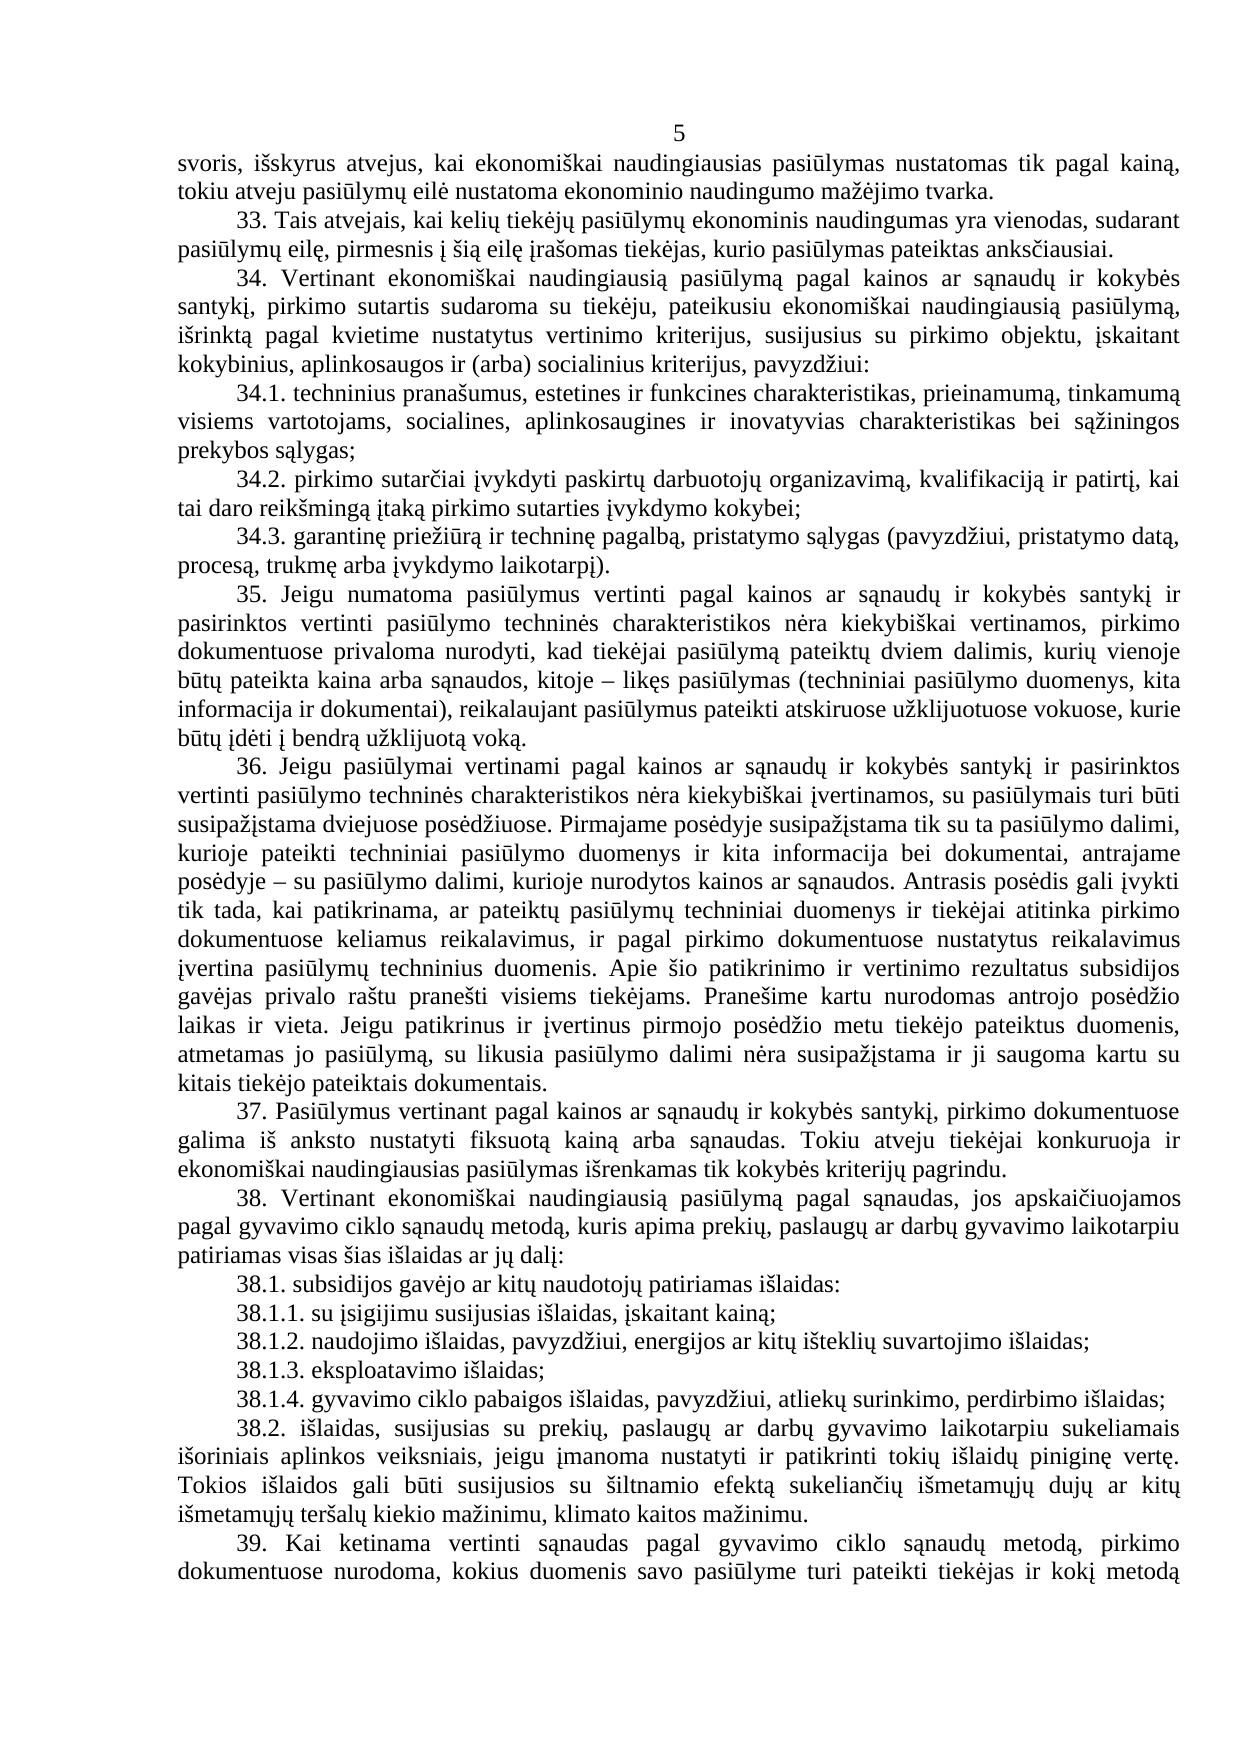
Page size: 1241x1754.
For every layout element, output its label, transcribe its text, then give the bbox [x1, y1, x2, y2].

text 35. Jeigu numatoma pasiūlymus vertinti pagal kainos ar sąnaudų ir kokybės santykį ir pasirinktos vertinti pasiūlymo techninės charakteristikos nėra kiekybiškai vertinamos, pirkimo dokumentuose privaloma nurodyti, kad tiekėjai pasiūlymą pateiktų dviem dalimis, kurių vienoje būtų pateikta kaina arba sąnaudos, kitoje – likęs pasiūlymas (techniniai pasiūlymo duomenys, kita informacija ir dokumentai), reikalaujant pasiūlymus pateikti atskiruose užklijuotuose vokuose, kurie būtų įdėti į bendrą užklijuotą voką. [177, 579, 1181, 751]
text 34. Vertinant ekonomiškai naudingiausią pasiūlymą pagal kainos ar sąnaudų ir kokybės santykį, pirkimo sutartis sudaroma su tiekėju, pateikusiu ekonomiškai naudingiausią pasiūlymą, išrinktą pagal kvietime nustatytus vertinimo kriterijus, susijusius su pirkimo objektu, įskaitant kokybinius, aplinkosaugos ir (arba) socialinius kriterijus, pavyzdžiui: [177, 263, 1181, 378]
text 34.3. garantinę priežiūrą ir techninę pagalbą, pristatymo sąlygas (pavyzdžiui, pristatymo datą, procesą, trukmę arba įvykdymo laikotarpį). [177, 521, 1181, 579]
text 38.2. išlaidas, susijusias su prekių, paslaugų ar darbų gyvavimo laikotarpiu sukeliamais išoriniais aplinkos veiksniais, jeigu įmanoma nustatyti ir patikrinti tokių išlaidų piniginę vertę. Tokios išlaidos gali būti susijusios su šiltnamio efektą sukeliančių išmetamųjų dujų ar kitų išmetamųjų teršalų kiekio mažinimu, klimato kaitos mažinimu. [177, 1413, 1181, 1528]
text 37. Pasiūlymus vertinant pagal kainos ar sąnaudų ir kokybės santykį, pirkimo dokumentuose galima iš anksto nustatyti fiksuotą kainą arba sąnaudas. Tokiu atveju tiekėjai konkuruoja ir ekonomiškai naudingiausias pasiūlymas išrenkamas tik kokybės kriterijų pagrindu. [177, 1096, 1181, 1183]
text svoris, išskyrus atvejus, kai ekonomiškai naudingiausias pasiūlymas nustatomas tik pagal kainą, tokiu atveju pasiūlymų eilė nustatoma ekonominio naudingumo mažėjimo tvarka. [177, 148, 1181, 205]
text 38.1.2. naudojimo išlaidas, pavyzdžiui, energijos ar kitų išteklių suvartojimo išlaidas; [177, 1326, 1181, 1355]
text 39. Kai ketinama vertinti sąnaudas pagal gyvavimo ciklo sąnaudų metodą, pirkimo dokumentuose nurodoma, kokius duomenis savo pasiūlyme turi pateikti tiekėjas ir kokį metodą [177, 1528, 1181, 1585]
text 38.1.3. eksploatavimo išlaidas; [177, 1355, 1181, 1384]
text 34.2. pirkimo sutarčiai įvykdyti paskirtų darbuotojų organizavimą, kvalifikaciją ir patirtį, kai tai daro reikšmingą įtaką pirkimo sutarties įvykdymo kokybei; [177, 464, 1181, 521]
text 38.1.4. gyvavimo ciklo pabaigos išlaidas, pavyzdžiui, atliekų surinkimo, perdirbimo išlaidas; [177, 1384, 1181, 1413]
text 33. Tais atvejais, kai kelių tiekėjų pasiūlymų ekonominis naudingumas yra vienodas, sudarant pasiūlymų eilę, pirmesnis į šią eilę įrašomas tiekėjas, kurio pasiūlymas pateiktas anksčiausiai. [177, 205, 1181, 263]
text 38. Vertinant ekonomiškai naudingiausią pasiūlymą pagal sąnaudas, jos apskaičiuojamos pagal gyvavimo ciklo sąnaudų metodą, kuris apima prekių, paslaugų ar darbų gyvavimo laikotarpiu patiriamas visas šias išlaidas ar jų dalį: [177, 1183, 1181, 1269]
text 38.1. subsidijos gavėjo ar kitų naudotojų patiriamas išlaidas: [177, 1269, 1181, 1298]
text 34.1. techninius pranašumus, estetines ir funkcines charakteristikas, prieinamumą, tinkamumą visiems vartotojams, socialines, aplinkosaugines ir inovatyvias charakteristikas bei sąžiningos prekybos sąlygas; [177, 378, 1181, 464]
text 38.1.1. su įsigijimu susijusias išlaidas, įskaitant kainą; [177, 1298, 1181, 1326]
text 36. Jeigu pasiūlymai vertinami pagal kainos ar sąnaudų ir kokybės santykį ir pasirinktos vertinti pasiūlymo techninės charakteristikos nėra kiekybiškai įvertinamos, su pasiūlymais turi būti susipažįstama dviejuose posėdžiuose. Pirmajame posėdyje susipažįstama tik su ta pasiūlymo dalimi, kurioje pateikti techniniai pasiūlymo duomenys ir kita informacija bei dokumentai, antrajame posėdyje – su pasiūlymo dalimi, kurioje nurodytos kainos ar sąnaudos. Antrasis posėdis gali įvykti tik tada, kai patikrinama, ar pateiktų pasiūlymų techniniai duomenys ir tiekėjai atitinka pirkimo dokumentuose keliamus reikalavimus, ir pagal pirkimo dokumentuose nustatytus reikalavimus įvertina pasiūlymų techninius duomenis. Apie šio patikrinimo ir vertinimo rezultatus subsidijos gavėjas privalo raštu pranešti visiems tiekėjams. Pranešime kartu nurodomas antrojo posėdžio laikas ir vieta. Jeigu patikrinus ir įvertinus pirmojo posėdžio metu tiekėjo pateiktus duomenis, atmetamas jo pasiūlymą, su likusia pasiūlymo dalimi nėra susipažįstama ir ji saugoma kartu su kitais tiekėjo pateiktais dokumentais. [177, 751, 1181, 1096]
